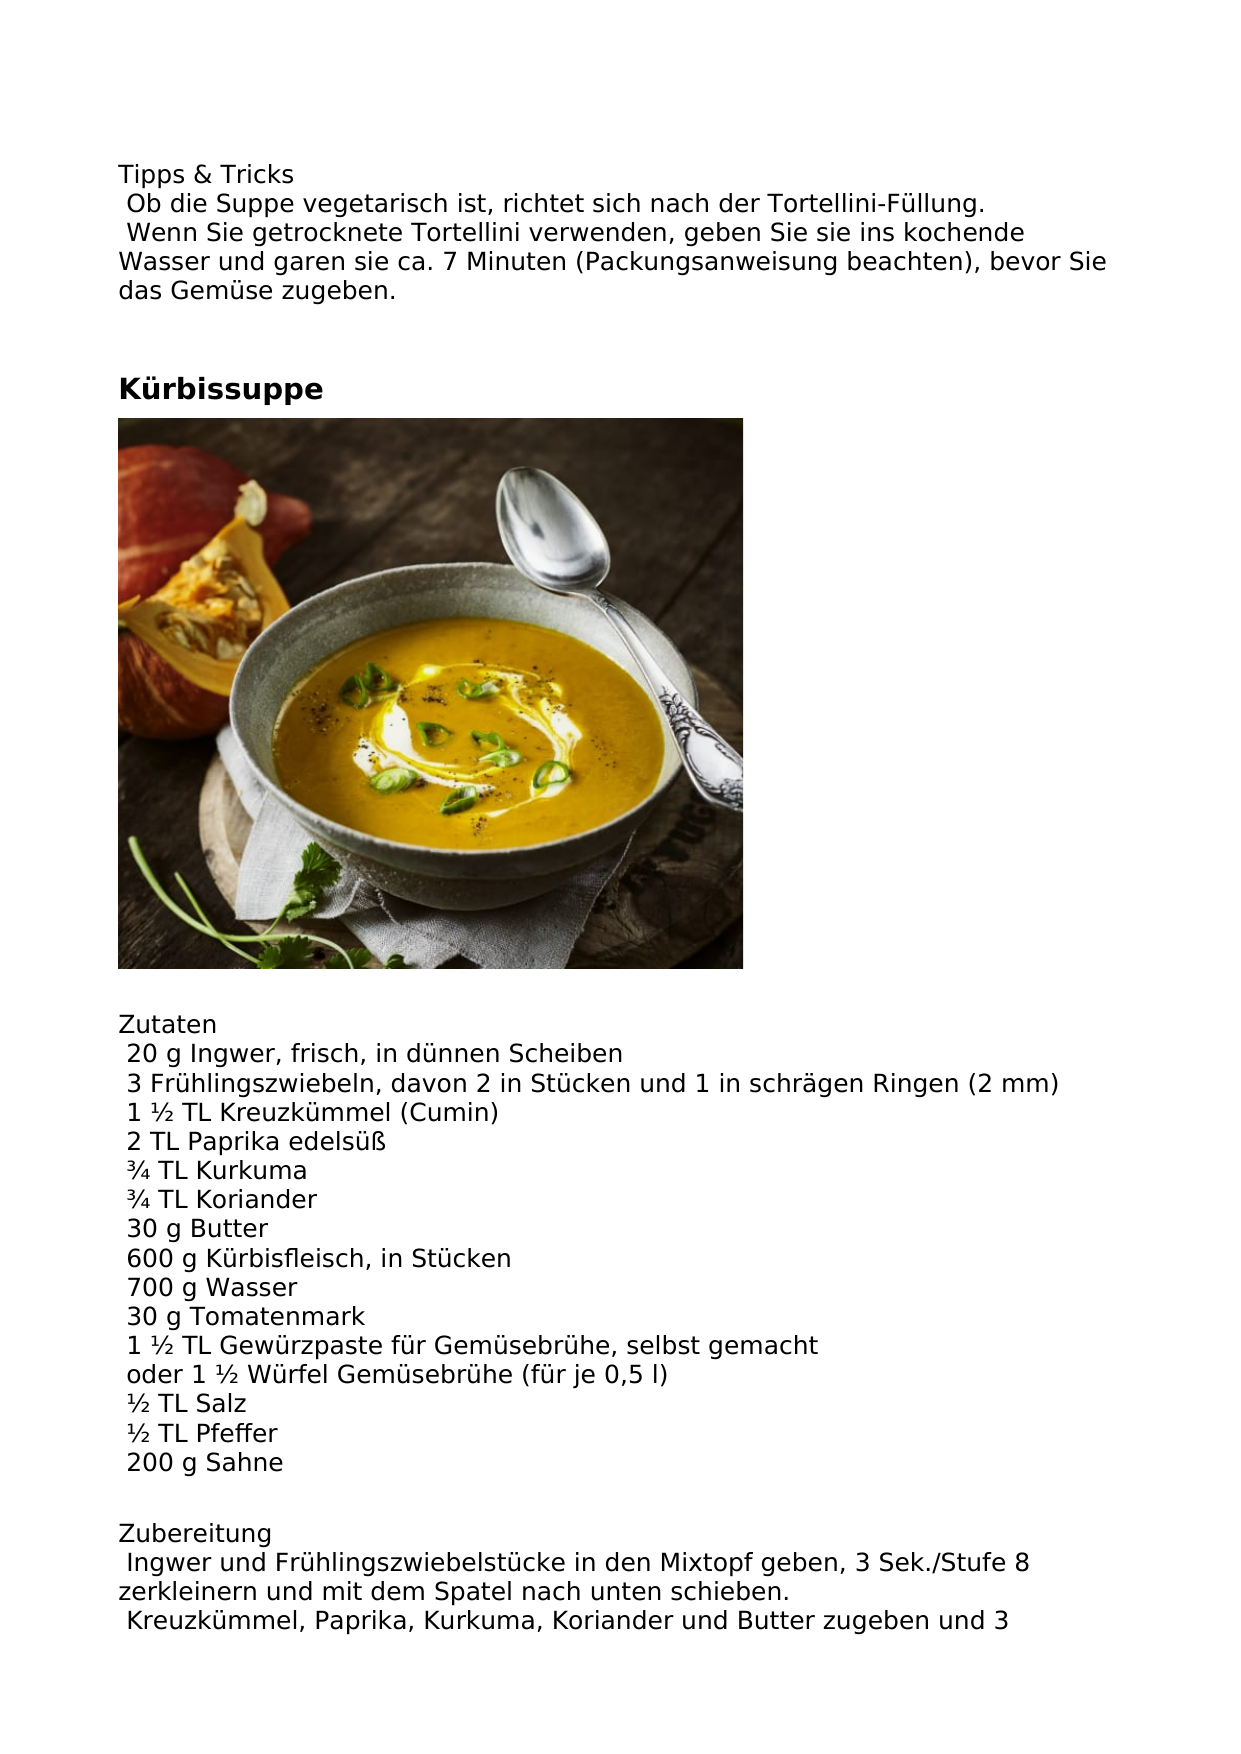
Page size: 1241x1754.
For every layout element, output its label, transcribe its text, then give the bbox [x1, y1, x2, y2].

text Zubereitung Ingwer und Frühlingszwiebelstücke in den Mixtopf geben, 3 Sek./Stufe 8 zerkleinern und mit dem Spatel nach unten schieben. Kreuzkümmel, Paprika, Kurkuma, Koriander und Butter zugeben und 3 [118, 1519, 1122, 1635]
text Tipps & Tricks Ob die Suppe vegetarisch ist, richtet sich nach der Tortellini-Füllung. Wenn Sie getrocknete Tortellini verwenden, geben Sie sie ins kochende Wasser und garen sie ca. 7 Minuten (Packungsanweisung beachten), bevor Sie das Gemüse zugeben. [118, 160, 1122, 335]
text [118, 118, 1122, 147]
text Zutaten 20 g Ingwer, frisch, in dünnen Scheiben 3 Frühlingszwiebeln, davon 2 in Stücken und 1 in schrägen Ringen (2 mm) 1 ½ TL Kreuzkümmel (Cumin) 2 TL Paprika edelsüß ¾ TL Kurkuma ¾ TL Koriander 30 g Butter 600 g Kürbisfleisch, in Stücken 700 g Wasser 30 g Tomatenmark 1 ½ TL Gewürzpaste für Gemüsebrühe, selbst gemacht oder 1 ½ Würfel Gemüsebrühe (für je 0,5 l) ½ TL Salz ½ TL Pfeffer 200 g Sahne [118, 1010, 1122, 1506]
picture [118, 418, 744, 969]
subtitle Kürbissuppe [118, 372, 1122, 406]
